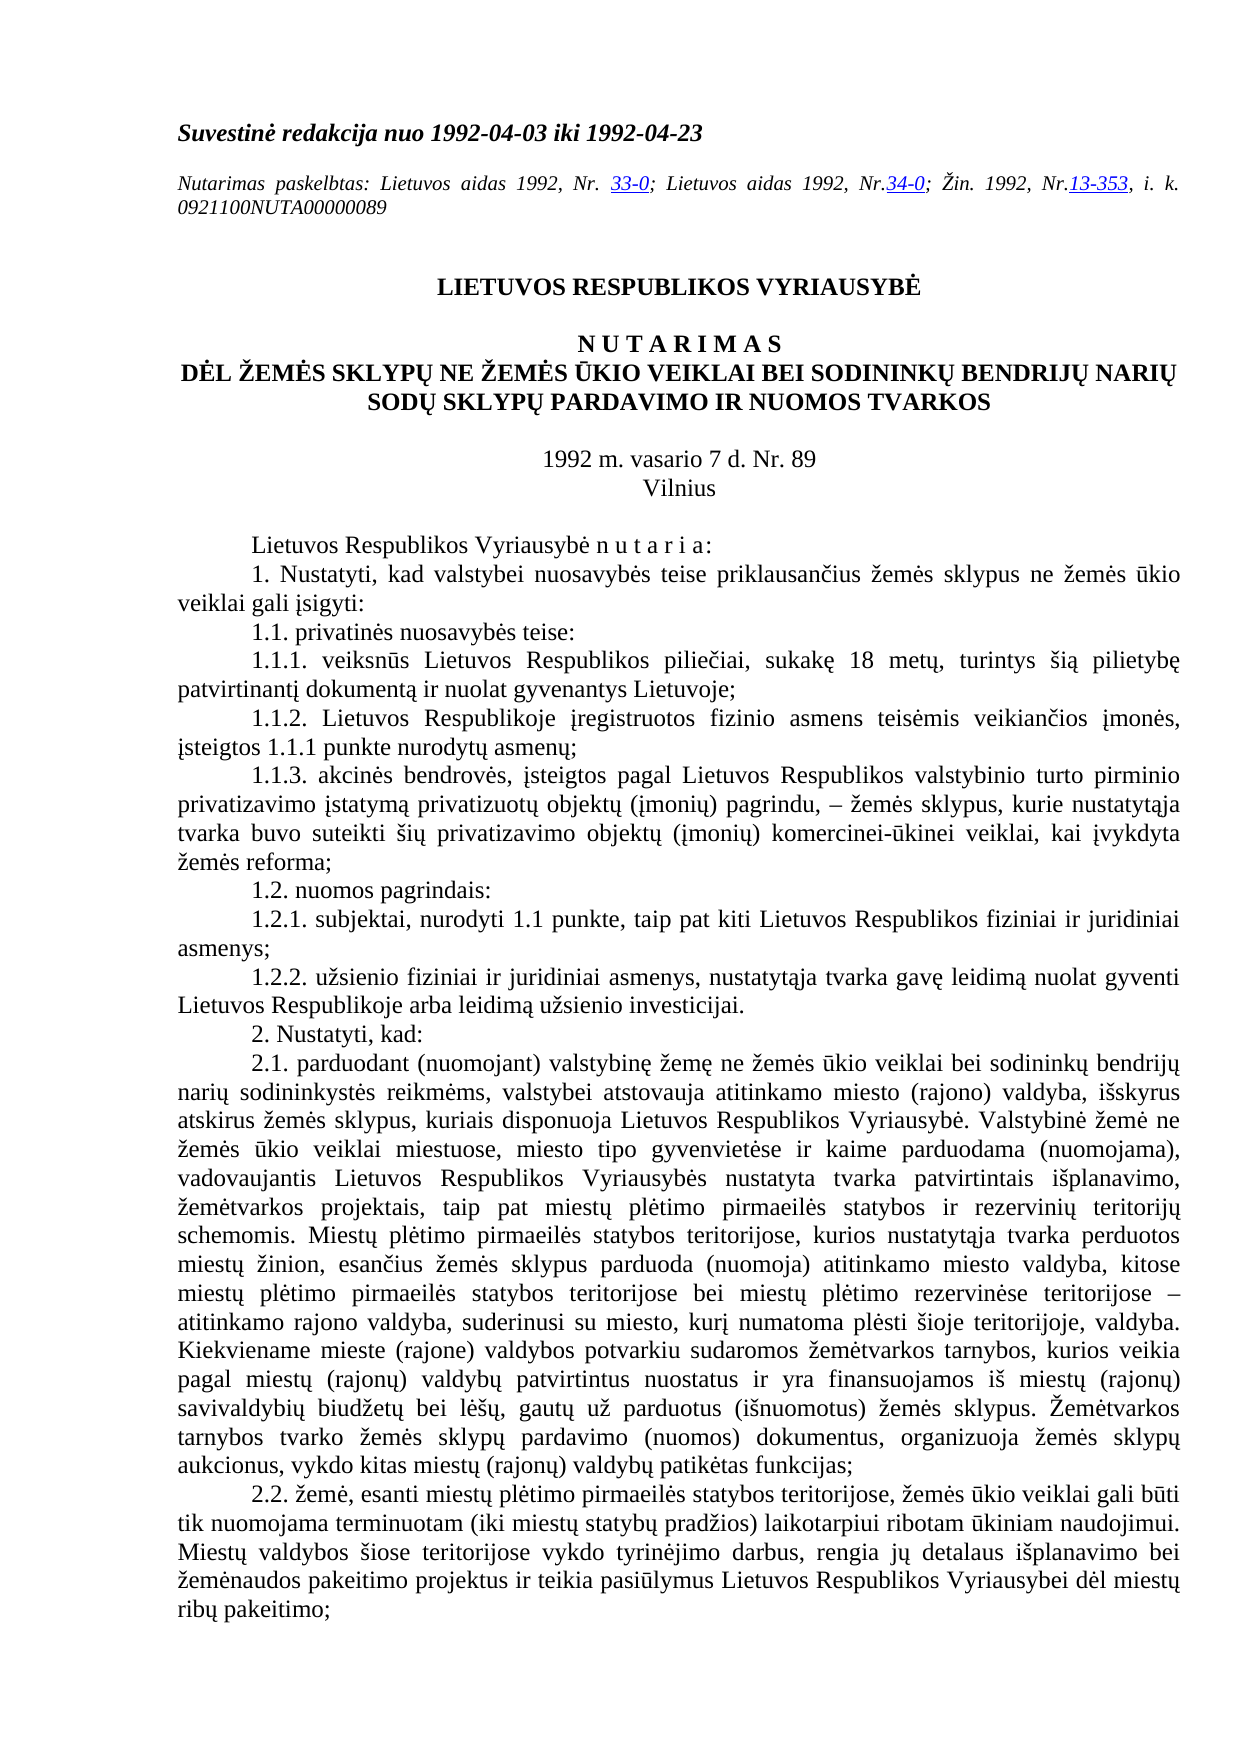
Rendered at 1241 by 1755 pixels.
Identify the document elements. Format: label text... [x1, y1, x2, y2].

text 2.2. žemė, esanti miestų plėtimo pirmaeilės statybos teritorijose, žemės ūkio veiklai gali būti tik nuomojama terminuotam (iki miestų statybų pradžios) laikotarpiui ribotam ūkiniam naudojimui. Miestų valdybos šiose teritorijose vykdo tyrinėjimo darbus, rengia jų detalaus išplanavimo bei žemėnaudos pakeitimo projektus ir teikia pasiūlymus Lietuvos Respublikos Vyriausybei dėl miestų ribų pakeitimo; [177, 1479, 1181, 1623]
text 1.1.2. Lietuvos Respublikoje įregistruotos fizinio asmens teisėmis veikiančios įmonės, įsteigtos 1.1.1 punkte nurodytų asmenų; [177, 703, 1181, 761]
text 1.1.3. akcinės bendrovės, įsteigtos pagal Lietuvos Respublikos valstybinio turto pirminio privatizavimo įstatymą privatizuotų objektų (įmonių) pagrindu, – žemės sklypus, kurie nustatytąja tvarka buvo suteikti šių privatizavimo objektų (įmonių) komercinei-ūkinei veiklai, kai įvykdyta žemės reforma; [177, 761, 1181, 876]
text 1.1. privatinės nuosavybės teise: [177, 617, 1181, 646]
text Lietuvos Respublikos Vyriausybė nutaria: [177, 531, 1181, 559]
text 1992 m. vasario 7 d. Nr. 89 [177, 444, 1181, 473]
text DĖL ŽEMĖS SKLYPŲ NE ŽEMĖS ŪKIO VEIKLAI BEI SODININKŲ BENDRIJŲ NARIŲ SODŲ SKLYPŲ PARDAVIMO IR NUOMOS TVARKOS [177, 358, 1181, 416]
text 2. Nustatyti, kad: [177, 1019, 1181, 1048]
text 1.2. nuomos pagrindais: [177, 876, 1181, 904]
text Vilnius [177, 473, 1181, 502]
text 1. Nustatyti, kad valstybei nuosavybės teise priklausančius žemės sklypus ne žemės ūkio veiklai gali įsigyti: [177, 559, 1181, 617]
text N U T A R I M A S [177, 329, 1181, 358]
text 1.2.2. užsienio fiziniai ir juridiniai asmenys, nustatytąja tvarka gavę leidimą nuolat gyventi Lietuvos Respublikoje arba leidimą užsienio investicijai. [177, 962, 1181, 1019]
text 1.2.1. subjektai, nurodyti 1.1 punkte, taip pat kiti Lietuvos Respublikos fiziniai ir juridiniai asmenys; [177, 904, 1181, 962]
text 1.1.1. veiksnūs Lietuvos Respublikos piliečiai, sukakę 18 metų, turintys šią pilietybę patvirtinantį dokumentą ir nuolat gyvenantys Lietuvoje; [177, 646, 1181, 703]
text 2.1. parduodant (nuomojant) valstybinę žemę ne žemės ūkio veiklai bei sodininkų bendrijų narių sodininkystės reikmėms, valstybei atstovauja atitinkamo miesto (rajono) valdyba, išskyrus atskirus žemės sklypus, kuriais disponuoja Lietuvos Respublikos Vyriausybė. Valstybinė žemė ne žemės ūkio veiklai miestuose, miesto tipo gyvenvietėse ir kaime parduodama (nuomojama), vadovaujantis Lietuvos Respublikos Vyriausybės nustatyta tvarka patvirtintais išplanavimo, žemėtvarkos projektais, taip pat miestų plėtimo pirmaeilės statybos ir rezervinių teritorijų schemomis. Miestų plėtimo pirmaeilės statybos teritorijose, kurios nustatytąja tvarka perduotos miestų žinion, esančius žemės sklypus parduoda (nuomoja) atitinkamo miesto valdyba, kitose miestų plėtimo pirmaeilės statybos teritorijose bei miestų plėtimo rezervinėse teritorijose – atitinkamo rajono valdyba, suderinusi su miesto, kurį numatoma plėsti šioje teritorijoje, valdyba. Kiekviename mieste (rajone) valdybos potvarkiu sudaromos žemėtvarkos tarnybos, kurios veikia pagal miestų (rajonų) valdybų patvirtintus nuostatus ir yra finansuojamos iš miestų (rajonų) savivaldybių biudžetų bei lėšų, gautų už parduotus (išnuomotus) žemės sklypus. Žemėtvarkos tarnybos tvarko žemės sklypų pardavimo (nuomos) dokumentus, organizuoja žemės sklypų aukcionus, vykdo kitas miestų (rajonų) valdybų patikėtas funkcijas; [177, 1048, 1181, 1479]
text Nutarimas paskelbtas: Lietuvos aidas 1992, Nr. 33-0; Lietuvos aidas 1992, Nr.34-0; Žin. 1992, Nr.13-353, i. k. 0921100NUTA00000089 [177, 171, 1181, 219]
text Suvestinė redakcija nuo 1992-04-03 iki 1992-04-23 [177, 118, 1181, 147]
text LIETUVOS RESPUBLIKOS VYRIAUSYBĖ [177, 272, 1181, 301]
